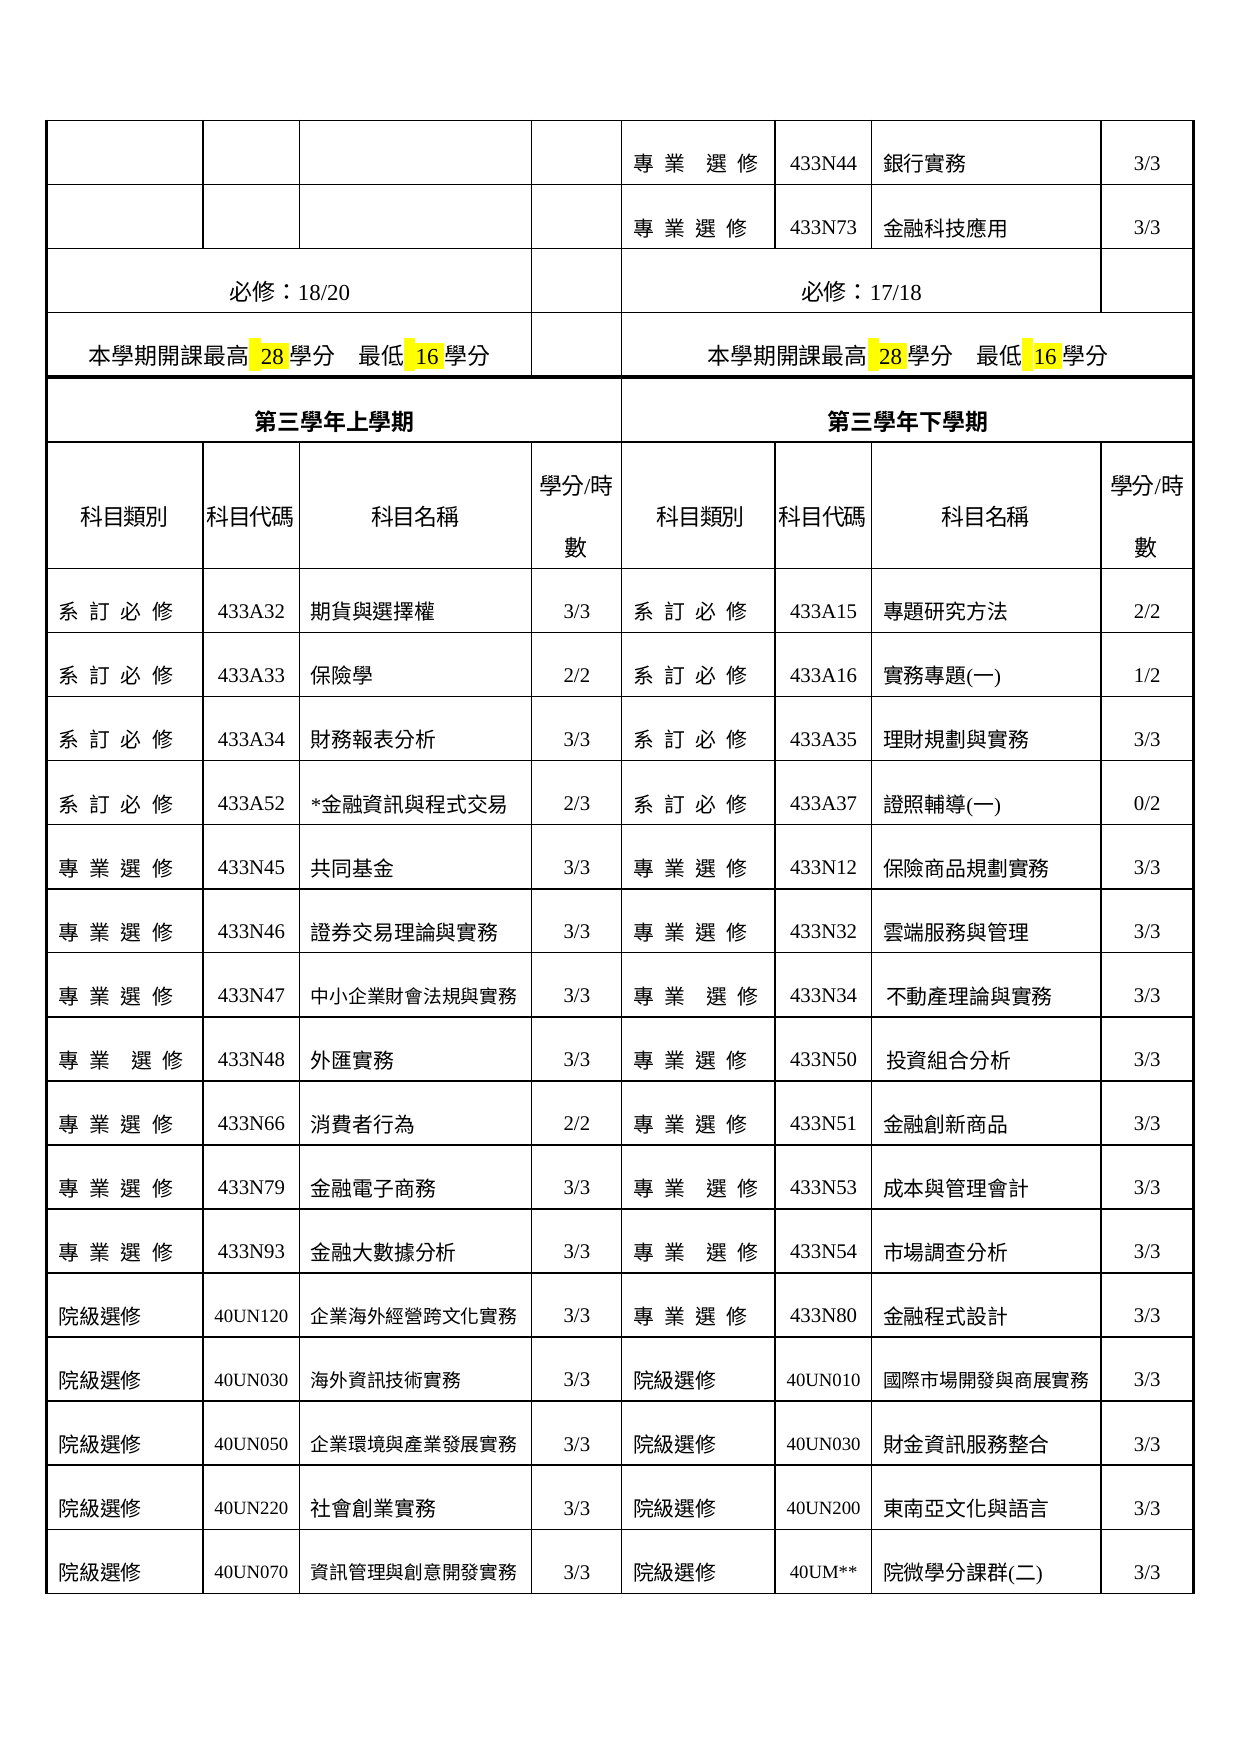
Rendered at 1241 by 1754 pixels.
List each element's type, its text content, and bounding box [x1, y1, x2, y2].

table_cell 專 業 選 修 [622, 1018, 774, 1080]
table_cell 40UN010 [776, 1338, 871, 1400]
table_cell 專 業 選 修 [622, 890, 774, 952]
table_cell [48, 121, 202, 184]
table_cell 專 業 選 修 [622, 1082, 774, 1144]
table_cell 433A15 [776, 569, 871, 632]
table_cell 3/3 [532, 1530, 621, 1592]
table_cell 必修：17/18 [622, 249, 1100, 312]
table_cell [300, 121, 531, 184]
table_cell 3/3 [1102, 1338, 1192, 1400]
table_cell 433N66 [204, 1082, 299, 1144]
table_cell 3/3 [1102, 953, 1192, 1016]
table_cell 3/3 [532, 1274, 621, 1336]
table_cell 本學期開課最高 28 學分 最低 16 學分 [48, 313, 531, 375]
table_cell 3/3 [532, 953, 621, 1016]
table_cell 433N79 [204, 1146, 299, 1208]
table_cell 0/2 [1102, 761, 1192, 824]
table_cell [204, 121, 299, 184]
table_cell 專 業 選 修 [622, 1274, 774, 1336]
table_cell [1102, 249, 1192, 312]
table_cell 院級選修 [48, 1466, 202, 1528]
table_cell 金融電子商務 [300, 1146, 531, 1208]
table_cell 3/3 [1102, 1082, 1192, 1144]
table_cell 專 業 選 修 [622, 185, 774, 248]
table_cell 3/3 [1102, 697, 1192, 760]
table_cell 40UN050 [204, 1402, 299, 1464]
table_cell 學分/時數 [1102, 443, 1192, 567]
table_cell 科目類別 [622, 443, 774, 567]
table_cell 系 訂 必 修 [622, 697, 774, 760]
table_cell 433N12 [776, 825, 871, 888]
table_cell 院級選修 [48, 1402, 202, 1464]
table_cell 科目代碼 [776, 443, 871, 567]
table_cell 院級選修 [48, 1530, 202, 1592]
table_cell 系 訂 必 修 [622, 761, 774, 824]
table_cell 專 業 選 修 [48, 890, 202, 952]
table_cell 3/3 [1102, 825, 1192, 888]
table_cell 投資組合分析 [872, 1018, 1100, 1080]
table_cell 院級選修 [48, 1338, 202, 1400]
table_cell 東南亞文化與語言 [872, 1466, 1100, 1528]
table_cell 40UN120 [204, 1274, 299, 1336]
table_cell 院級選修 [622, 1530, 774, 1592]
table_cell 不動產理論與實務 [872, 953, 1100, 1016]
table_cell 433A37 [776, 761, 871, 824]
table_cell 3/3 [1102, 1146, 1192, 1208]
table_cell 專 業 選 修 [622, 121, 774, 184]
table_cell 3/3 [1102, 1402, 1192, 1464]
table_cell 3/3 [532, 697, 621, 760]
table_cell 院級選修 [622, 1466, 774, 1528]
table_cell 2/3 [532, 761, 621, 824]
table_cell 433N44 [776, 121, 871, 184]
table_cell 專 業 選 修 [622, 953, 774, 1016]
table_cell 專 業 選 修 [48, 1210, 202, 1272]
table_cell 3/3 [1102, 1274, 1192, 1336]
table_cell 3/3 [532, 1146, 621, 1208]
table_cell 科目代碼 [204, 443, 299, 567]
table_cell 外匯實務 [300, 1018, 531, 1080]
table_cell 市場調查分析 [872, 1210, 1100, 1272]
table_cell 系 訂 必 修 [622, 633, 774, 696]
table_cell 3/3 [1102, 1018, 1192, 1080]
table_cell 3/3 [532, 569, 621, 632]
table_cell 433A33 [204, 633, 299, 696]
table_cell 系 訂 必 修 [48, 697, 202, 760]
table_cell 中小企業財會法規與實務 [300, 953, 531, 1016]
table_cell 學分/時數 [532, 443, 621, 567]
table_cell 第三學年下學期 [622, 379, 1192, 441]
table_cell 專 業 選 修 [48, 1082, 202, 1144]
table_cell 專 業 選 修 [622, 1146, 774, 1208]
table_cell 企業環境與產業發展實務 [300, 1402, 531, 1464]
table_cell 433N47 [204, 953, 299, 1016]
table_cell 科目名稱 [872, 443, 1100, 567]
table_cell 40UN030 [776, 1402, 871, 1464]
table_cell 3/3 [1102, 185, 1192, 248]
table_cell 消費者行為 [300, 1082, 531, 1144]
table_cell 3/3 [1102, 121, 1192, 184]
table_cell 3/3 [532, 1338, 621, 1400]
table_cell 本學期開課最高 28 學分 最低 16 學分 [622, 313, 1192, 375]
table_cell 3/3 [1102, 1466, 1192, 1528]
table_cell 3/3 [532, 1466, 621, 1528]
table_cell 系 訂 必 修 [48, 761, 202, 824]
table_cell [48, 185, 202, 248]
table_cell 433N51 [776, 1082, 871, 1144]
table_cell 2/2 [532, 633, 621, 696]
table_cell 系 訂 必 修 [48, 633, 202, 696]
table_cell 40UM** [776, 1530, 871, 1592]
table_cell 共同基金 [300, 825, 531, 888]
table_cell 院級選修 [622, 1338, 774, 1400]
table_cell 433A32 [204, 569, 299, 632]
table_cell 銀行實務 [872, 121, 1100, 184]
table_cell 433N80 [776, 1274, 871, 1336]
table_cell 3/3 [1102, 890, 1192, 952]
table_cell 院微學分課群(二) [872, 1530, 1100, 1592]
table_cell 證照輔導(一) [872, 761, 1100, 824]
table_cell [204, 185, 299, 248]
table_cell 1/2 [1102, 633, 1192, 696]
table_cell 433N34 [776, 953, 871, 1016]
table_cell 專 業 選 修 [48, 1146, 202, 1208]
table_cell [532, 249, 621, 312]
table_cell 期貨與選擇權 [300, 569, 531, 632]
table_cell 系 訂 必 修 [48, 569, 202, 632]
table_cell 海外資訊技術實務 [300, 1338, 531, 1400]
table_cell 企業海外經營跨文化實務 [300, 1274, 531, 1336]
table_cell 3/3 [532, 1402, 621, 1464]
table_cell 必修：18/20 [48, 249, 531, 312]
table_cell 40UN200 [776, 1466, 871, 1528]
table_cell 40UN030 [204, 1338, 299, 1400]
table_cell [532, 185, 621, 248]
table_cell 3/3 [532, 825, 621, 888]
table_cell 3/3 [532, 1018, 621, 1080]
table_cell 財務報表分析 [300, 697, 531, 760]
table_cell 3/3 [1102, 1530, 1192, 1592]
table_cell [300, 185, 531, 248]
table_cell 金融創新商品 [872, 1082, 1100, 1144]
table_cell [532, 121, 621, 184]
table_cell 院級選修 [622, 1402, 774, 1464]
table_cell 3/3 [532, 890, 621, 952]
table_cell 40UN070 [204, 1530, 299, 1592]
table_cell 433N54 [776, 1210, 871, 1272]
table_cell 院級選修 [48, 1274, 202, 1336]
table_cell 專 業 選 修 [48, 1018, 202, 1080]
table_cell 專 業 選 修 [48, 825, 202, 888]
table_cell 3/3 [532, 1210, 621, 1272]
table_cell 433N45 [204, 825, 299, 888]
table_cell 433A52 [204, 761, 299, 824]
table_cell 社會創業實務 [300, 1466, 531, 1528]
table_cell 第三學年上學期 [48, 379, 621, 441]
table_cell 雲端服務與管理 [872, 890, 1100, 952]
table_cell 433A34 [204, 697, 299, 760]
table_cell 專 業 選 修 [622, 825, 774, 888]
table_cell 國際市場開發與商展實務 [872, 1338, 1100, 1400]
table_cell 433N73 [776, 185, 871, 248]
table_cell 保險學 [300, 633, 531, 696]
table_cell 433N46 [204, 890, 299, 952]
table_cell 433N32 [776, 890, 871, 952]
table_cell 成本與管理會計 [872, 1146, 1100, 1208]
table_cell 433A16 [776, 633, 871, 696]
table_cell *金融資訊與程式交易 [300, 761, 531, 824]
table_cell 證券交易理論與實務 [300, 890, 531, 952]
table_cell 理財規劃與實務 [872, 697, 1100, 760]
table_cell 金融科技應用 [872, 185, 1100, 248]
table_cell 科目類別 [48, 443, 202, 567]
table_cell 專 業 選 修 [622, 1210, 774, 1272]
table_cell 40UN220 [204, 1466, 299, 1528]
table_cell 2/2 [532, 1082, 621, 1144]
table_cell 433N53 [776, 1146, 871, 1208]
table_cell 433N50 [776, 1018, 871, 1080]
table_cell 金融大數據分析 [300, 1210, 531, 1272]
table_cell 3/3 [1102, 1210, 1192, 1272]
table_cell 資訊管理與創意開發實務 [300, 1530, 531, 1592]
table_cell 433N48 [204, 1018, 299, 1080]
table_cell 財金資訊服務整合 [872, 1402, 1100, 1464]
table_cell 系 訂 必 修 [622, 569, 774, 632]
table_cell 科目名稱 [300, 443, 531, 567]
table_cell [532, 313, 621, 375]
table_cell 保險商品規劃實務 [872, 825, 1100, 888]
table_cell 實務專題(一) [872, 633, 1100, 696]
table_cell 金融程式設計 [872, 1274, 1100, 1336]
table_cell 433A35 [776, 697, 871, 760]
table_cell 433N93 [204, 1210, 299, 1272]
table_cell 專 業 選 修 [48, 953, 202, 1016]
table_cell 專題研究方法 [872, 569, 1100, 632]
table_cell 2/2 [1102, 569, 1192, 632]
